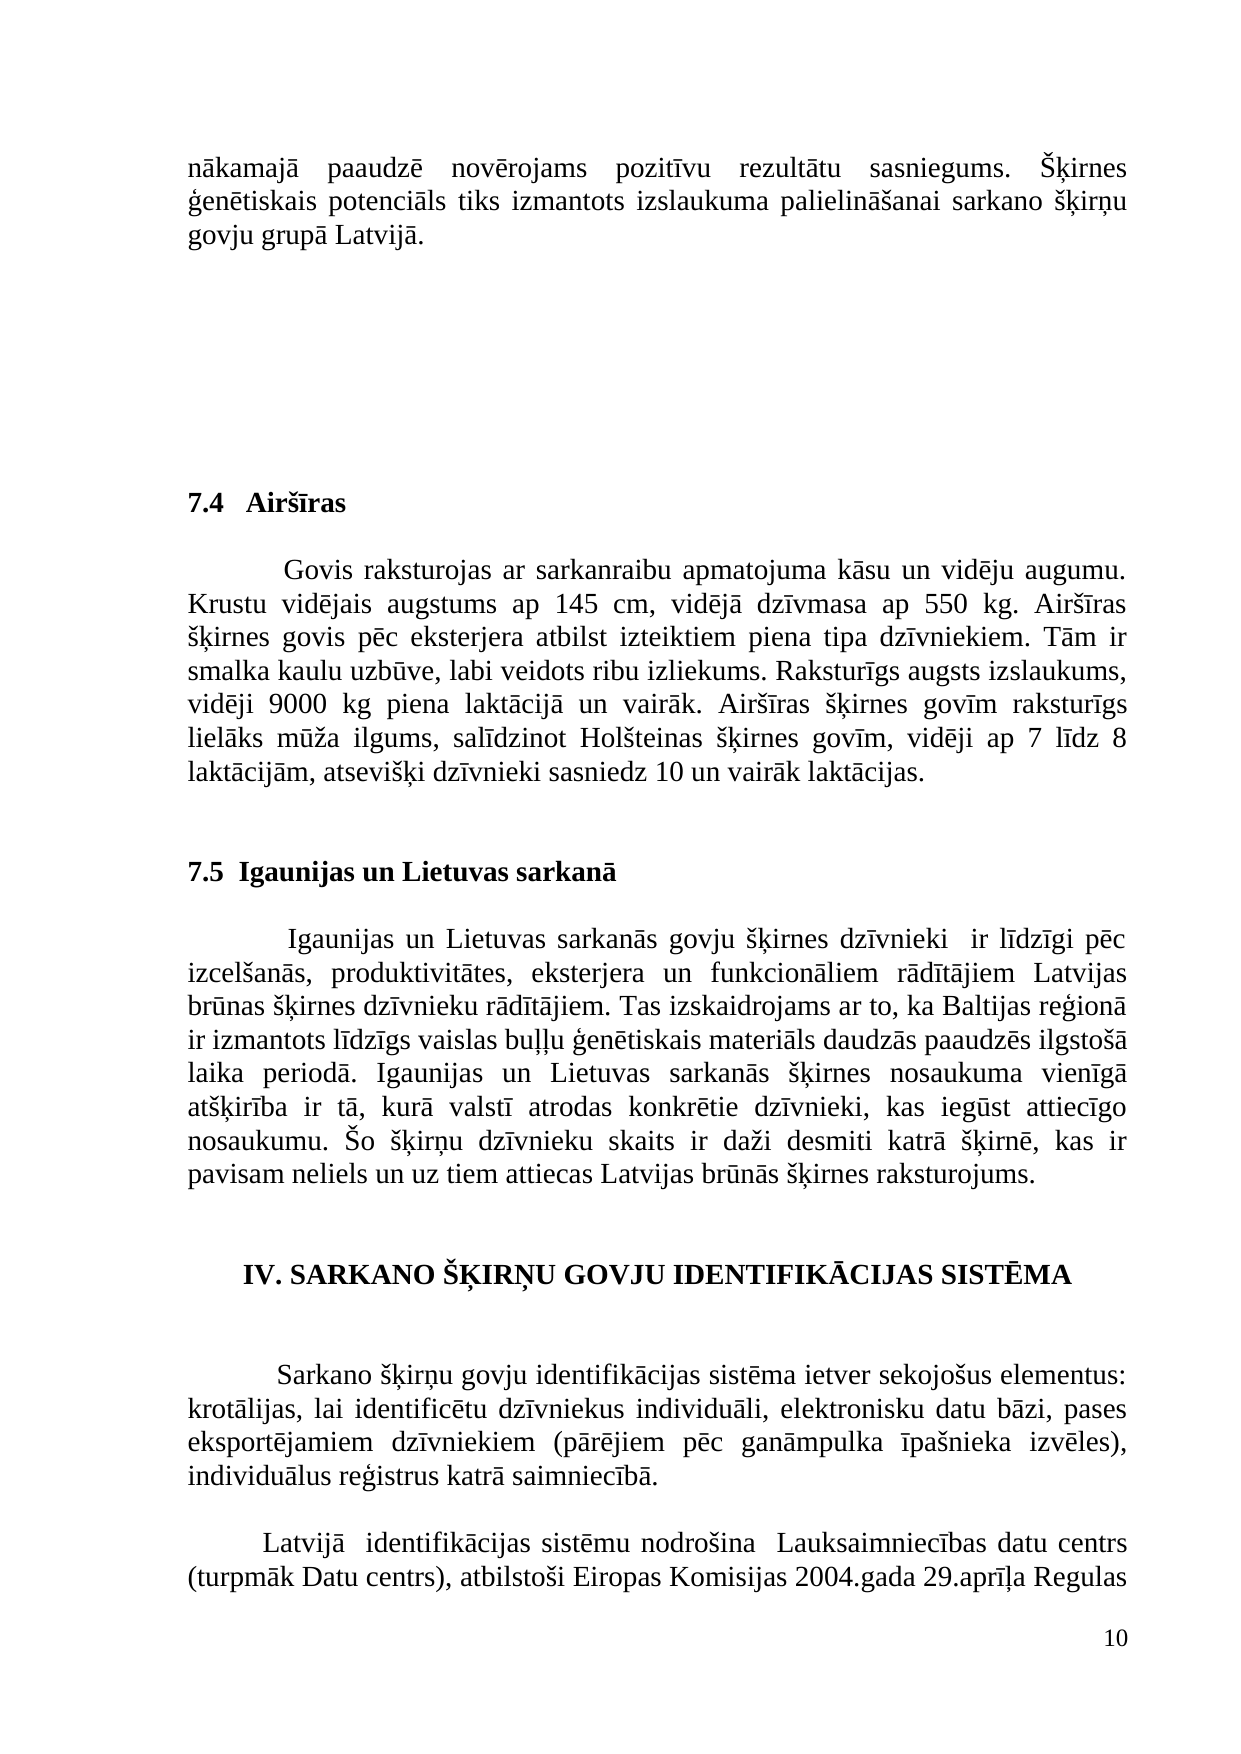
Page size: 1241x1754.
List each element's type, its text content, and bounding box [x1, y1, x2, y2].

text 7.5 Igaunijas un Lietuvas sarkanā [187, 854, 1128, 888]
text nākamajā paaudzē novērojams pozitīvu rezultātu sasniegums. Šķirnes ģenētiskais potenciāls tiks izmantots izslaukuma palielināšanai sarkano šķirņu govju grupā Latvijā. [187, 150, 1128, 251]
text Igaunijas un Lietuvas sarkanās govju šķirnes dzīvnieki ir līdzīgi pēc izcelšanās, produktivitātes, eksterjera un funkcionāliem rādītājiem Latvijas brūnas šķirnes dzīvnieku rādītājiem. Tas izskaidrojams ar to, ka Baltijas reģionā ir izmantots līdzīgs vaislas buļļu ģenētiskais materiāls daudzās paaudzēs ilgstošā laika periodā. Igaunijas un Lietuvas sarkanās šķirnes nosaukuma vienīgā atšķirība ir tā, kurā valstī atrodas konkrētie dzīvnieki, kas iegūst attiecīgo nosaukumu. Šo šķirņu dzīvnieku skaits ir daži desmiti katrā šķirnē, kas ir pavisam neliels un uz tiem attiecas Latvijas brūnās šķirnes raksturojums. [187, 921, 1128, 1190]
text Latvijā identifikācijas sistēmu nodrošina Lauksaimniecības datu centrs (turpmāk Datu centrs), atbilstoši Eiropas Komisijas 2004.gada 29.aprīļa Regulas [187, 1525, 1128, 1592]
text IV. SARKANO ŠĶIRŅU GOVJU IDENTIFIKĀCIJAS SISTĒMA [187, 1257, 1128, 1290]
text Govis raksturojas ar sarkanraibu apmatojuma kāsu un vidēju augumu. Krustu vidējais augstums ap 145 cm, vidējā dzīvmasa ap 550 kg. Airšīras šķirnes govis pēc eksterjera atbilst izteiktiem piena tipa dzīvniekiem. Tām ir smalka kaulu uzbūve, labi veidots ribu izliekums. Raksturīgs augsts izslaukums, vidēji 9000 kg piena laktācijā un vairāk. Airšīras šķirnes govīm raksturīgs lielāks mūža ilgums, salīdzinot Holšteinas šķirnes govīm, vidēji ap 7 līdz 8 laktācijām, atsevišķi dzīvnieki sasniedz 10 un vairāk laktācijas. [187, 552, 1128, 787]
text Sarkano šķirņu govju identifikācijas sistēma ietver sekojošus elementus: krotālijas, lai identificētu dzīvniekus individuāli, elektronisku datu bāzi, pases eksportējamiem dzīvniekiem (pārējiem pēc ganāmpulka īpašnieka izvēles), individuālus reģistrus katrā saimniecībā. [187, 1357, 1128, 1492]
text 7.4 Airšīras [187, 485, 1128, 519]
